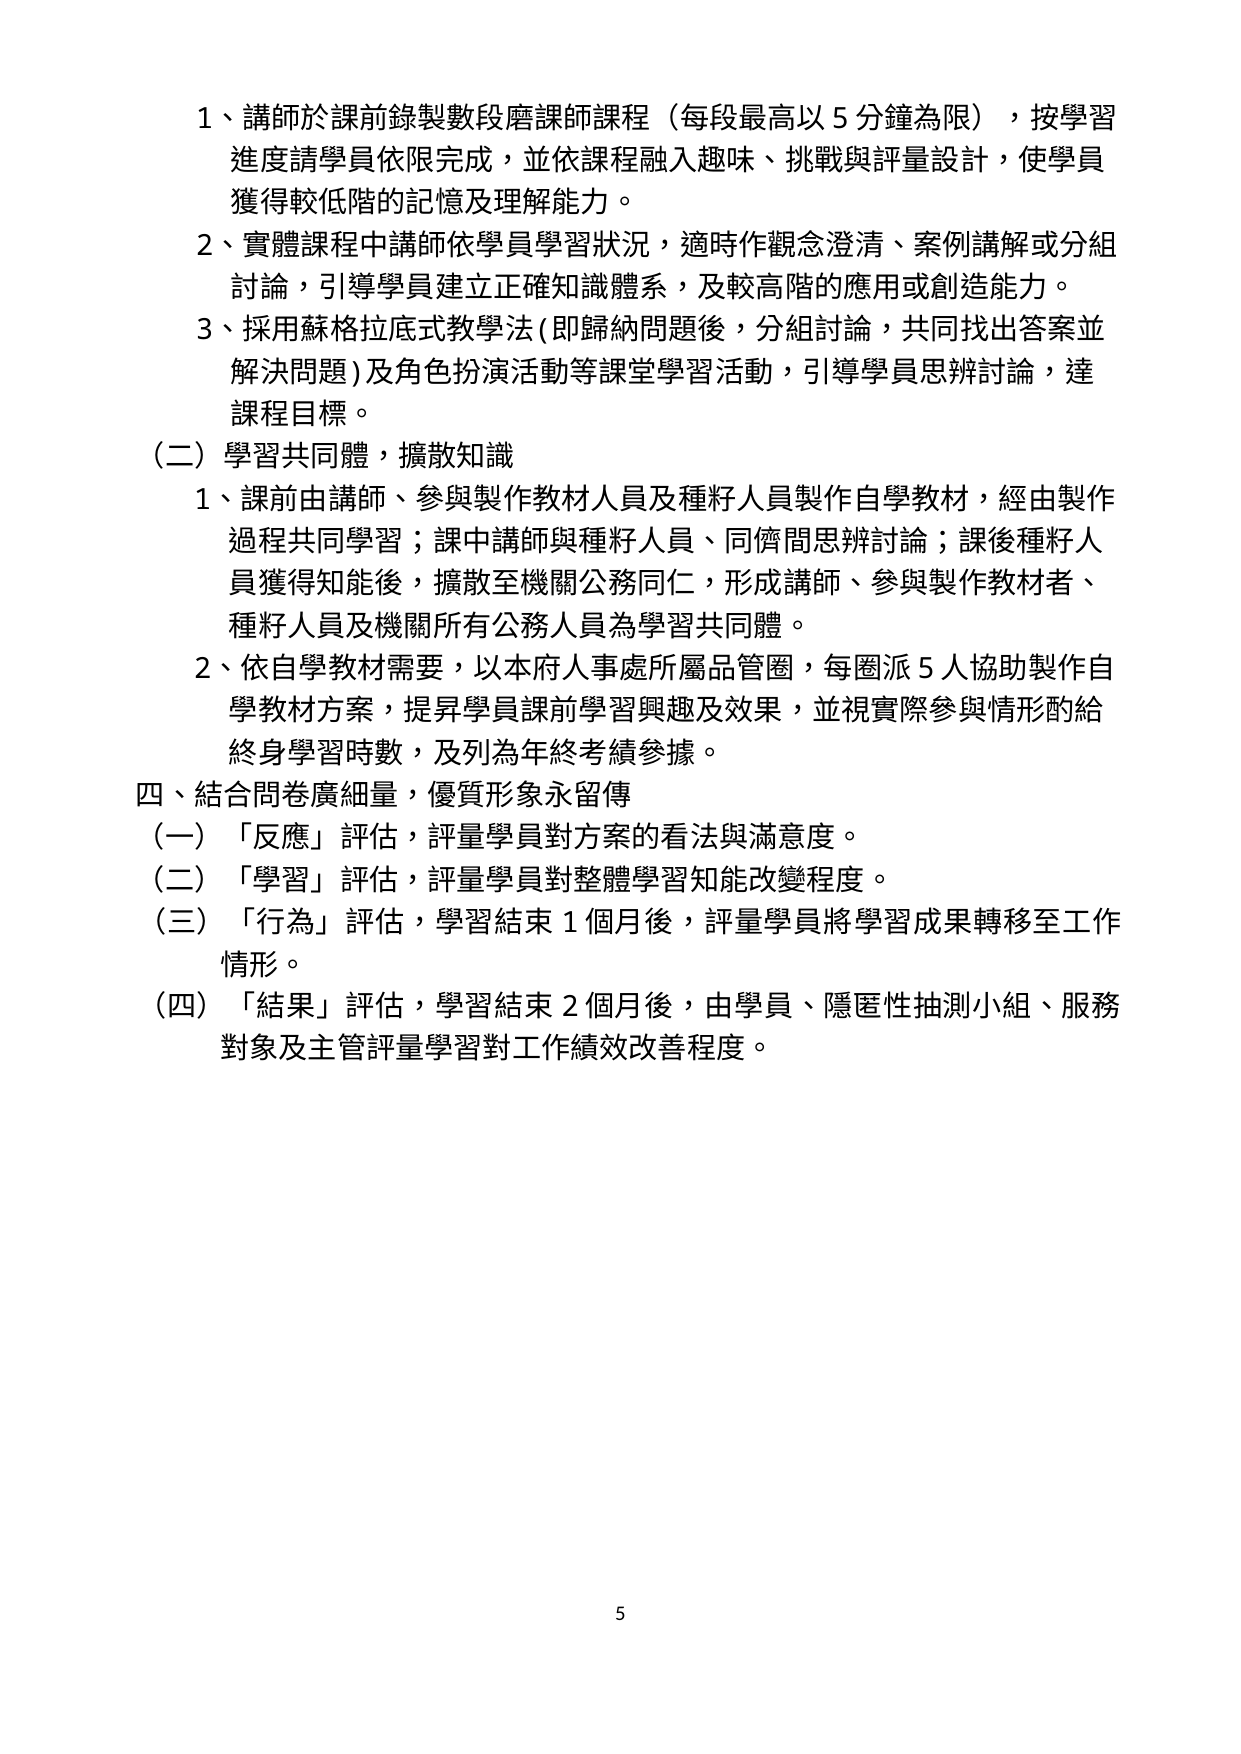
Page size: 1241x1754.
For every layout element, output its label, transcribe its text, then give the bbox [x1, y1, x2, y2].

text 2、依自學教材需要，以本府人事處所屬品管圈，每圈派5人協助製作自學教材方案，提昇學員課前學習興趣及效果，並視實際參與情形酌給終身學習時數，及列為年終考績參據。 [141, 644, 1122, 772]
text 1、講師於課前錄製數段磨課師課程（每段最高以5分鐘為限），按學習進度請學員依限完成，並依課程融入趣味、挑戰與評量設計，使學員獲得較低階的記憶及理解能力。 [143, 94, 1122, 221]
text 四、結合問卷廣細量，優質形象永留傳 [118, 772, 1122, 814]
text （三）「行為」評估，學習結束1個月後，評量學員將學習成果轉移至工作情形。 [118, 899, 1122, 983]
text （二）學習共同體，擴散知識 [118, 433, 1122, 475]
text （四）「結果」評估，學習結束2個月後，由學員、隱匿性抽測小組、服務對象及主管評量學習對工作績效改善程度。 [118, 983, 1122, 1067]
text 2、實體課程中講師依學員學習狀況，適時作觀念澄清、案例講解或分組討論，引導學員建立正確知識體系，及較高階的應用或創造能力。 [143, 221, 1122, 306]
text （一）「反應」評估，評量學員對方案的看法與滿意度。 [118, 814, 1122, 856]
text （二）「學習」評估，評量學員對整體學習知能改變程度。 [118, 856, 1122, 899]
text 3、採用蘇格拉底式教學法(即歸納問題後，分組討論，共同找出答案並解決問題)及角色扮演活動等課堂學習活動，引導學員思辨討論，達課程目標。 [143, 306, 1122, 433]
text 1、課前由講師、參與製作教材人員及種籽人員製作自學教材，經由製作過程共同學習；課中講師與種籽人員、同儕間思辨討論；課後種籽人員獲得知能後，擴散至機關公務同仁，形成講師、參與製作教材者、種籽人員及機關所有公務人員為學習共同體。 [141, 475, 1122, 644]
